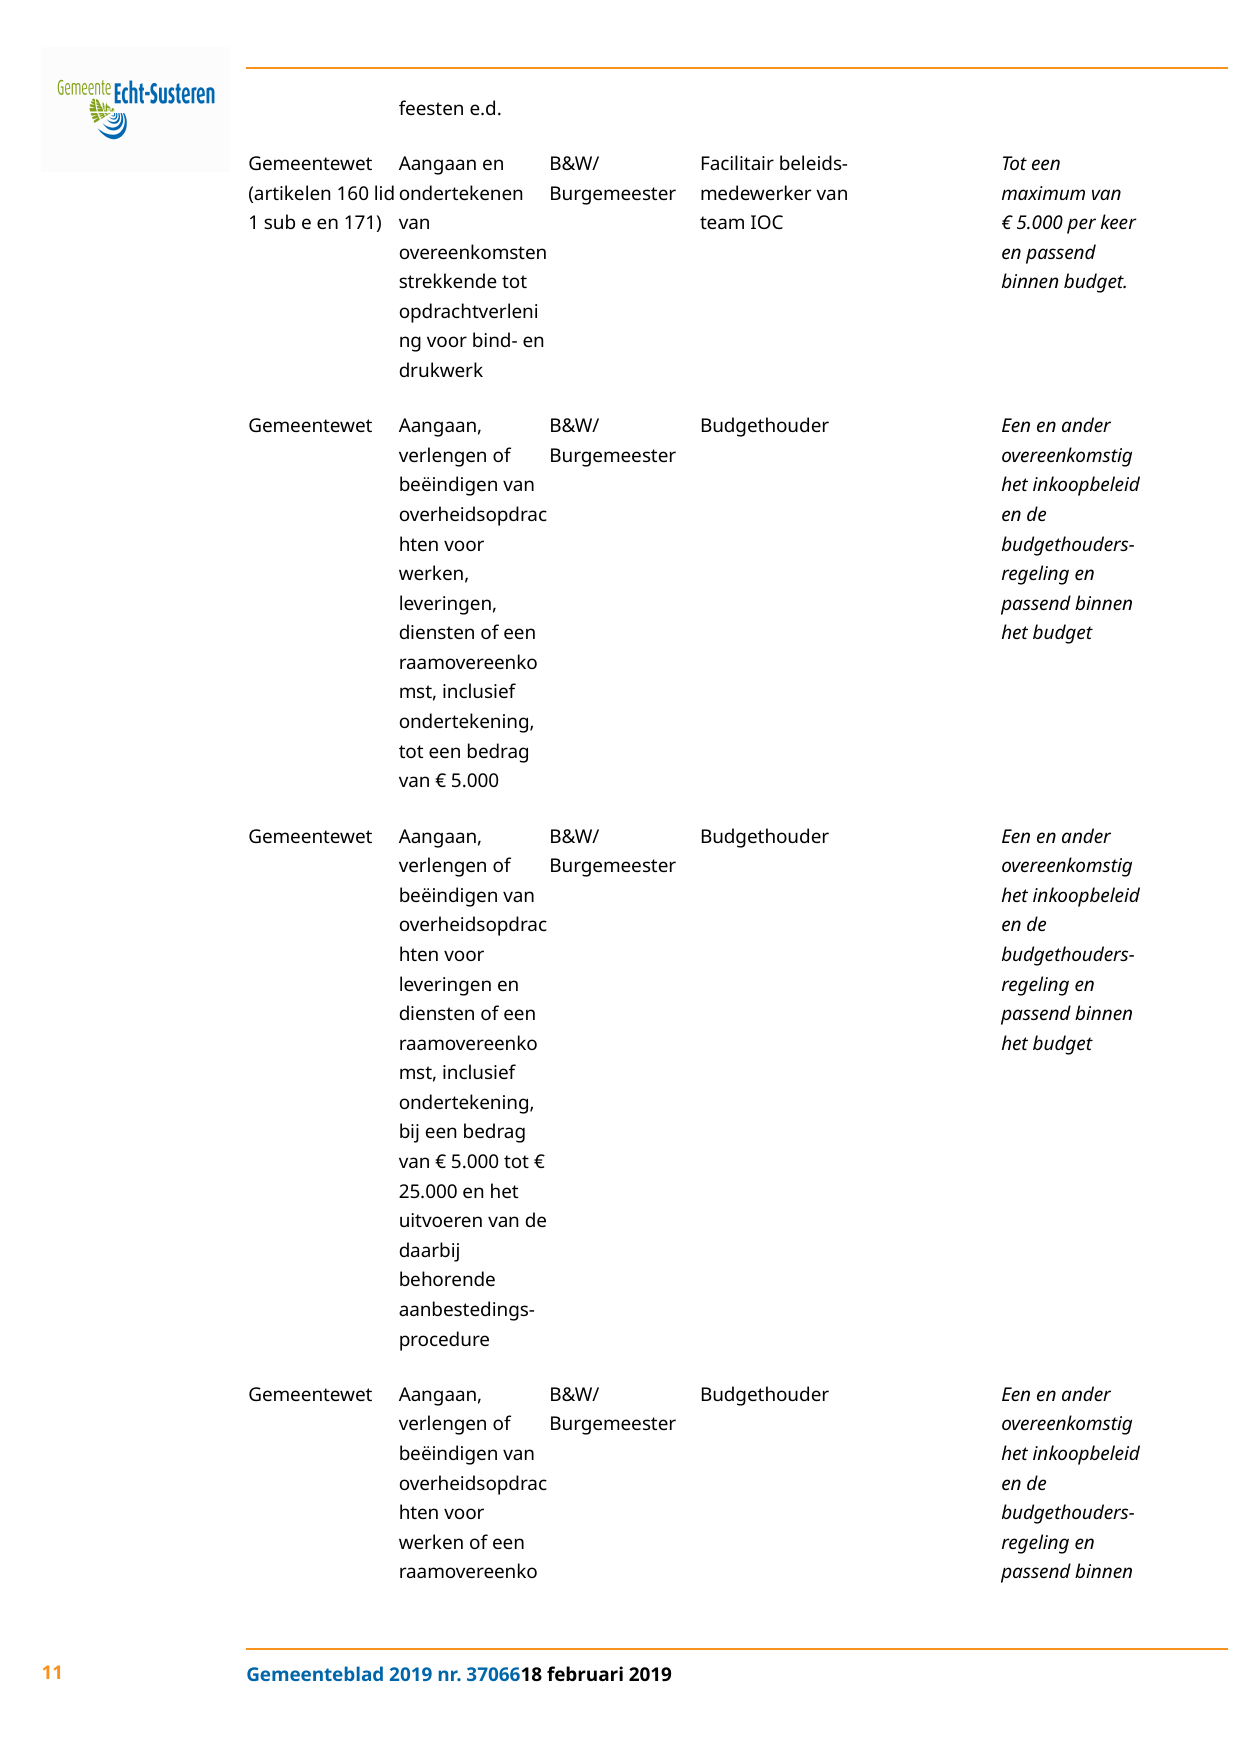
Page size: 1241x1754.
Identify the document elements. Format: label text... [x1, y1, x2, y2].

table_cell B&W/ Burgemeester [549, 413, 700, 823]
table_cell Gemeentewet (artikelen 160 lid 1 sub e en 171) [248, 150, 398, 412]
table_cell [1001, 95, 1152, 150]
table_cell Een en ander overeenkomstig het inkoopbeleid en de budgethouders-regeling en passend binnen [1001, 1381, 1152, 1584]
table_cell Aangaan, verlengen of beëindigen van overheidsopdrachten voor werken of een raamovereenko [399, 1381, 549, 1584]
table_cell Aangaan, verlengen of beëindigen van overheidsopdrachten voor werken, leveringen, diensten of een raamovereenkomst, inclusief ondertekening, tot een bedrag van € 5.000 [399, 413, 549, 823]
table_cell Facilitair beleids-medewerker van team IOC [700, 150, 850, 412]
table_cell Gemeentewet [248, 1381, 398, 1584]
table_cell Budgethouder [700, 1381, 850, 1584]
table_cell Een en ander overeenkomstig het inkoopbeleid en de budgethouders-regeling en passend binnen het budget [1001, 823, 1152, 1381]
table_cell [850, 1381, 1001, 1584]
table_cell Gemeentewet [248, 823, 398, 1381]
picture [41, 47, 231, 172]
table_cell Aangaan en ondertekenen van overeenkomsten strekkende tot opdrachtverlening voor bind- en drukwerk [399, 150, 549, 412]
table_cell B&W/ Burgemeester [549, 823, 700, 1381]
table_cell Gemeentewet [248, 413, 398, 823]
table_cell B&W/ Burgemeester [549, 1381, 700, 1584]
table_cell Budgethouder [700, 823, 850, 1381]
table_cell [850, 150, 1001, 412]
table_cell Aangaan, verlengen of beëindigen van overheidsopdrachten voor leveringen en diensten of een raamovereenkomst, inclusief ondertekening, bij een bedrag van € 5.000 tot € 25.000 en het uitvoeren van de daarbij behorende aanbestedings- procedure [399, 823, 549, 1381]
table_cell [850, 823, 1001, 1381]
table_cell B&W/ Burgemeester [549, 150, 700, 412]
table_cell Een en ander overeenkomstig het inkoopbeleid en de budgethouders-regeling en passend binnen het budget [1001, 413, 1152, 823]
table_cell [248, 95, 398, 150]
table_cell feesten e.d. [399, 95, 549, 150]
table_cell [850, 95, 1001, 150]
table_cell [850, 413, 1001, 823]
table_cell [700, 95, 850, 150]
table_cell Budgethouder [700, 413, 850, 823]
table_cell Tot een maximum van € 5.000 per keer en passend binnen budget. [1001, 150, 1152, 412]
table_cell [549, 95, 700, 150]
